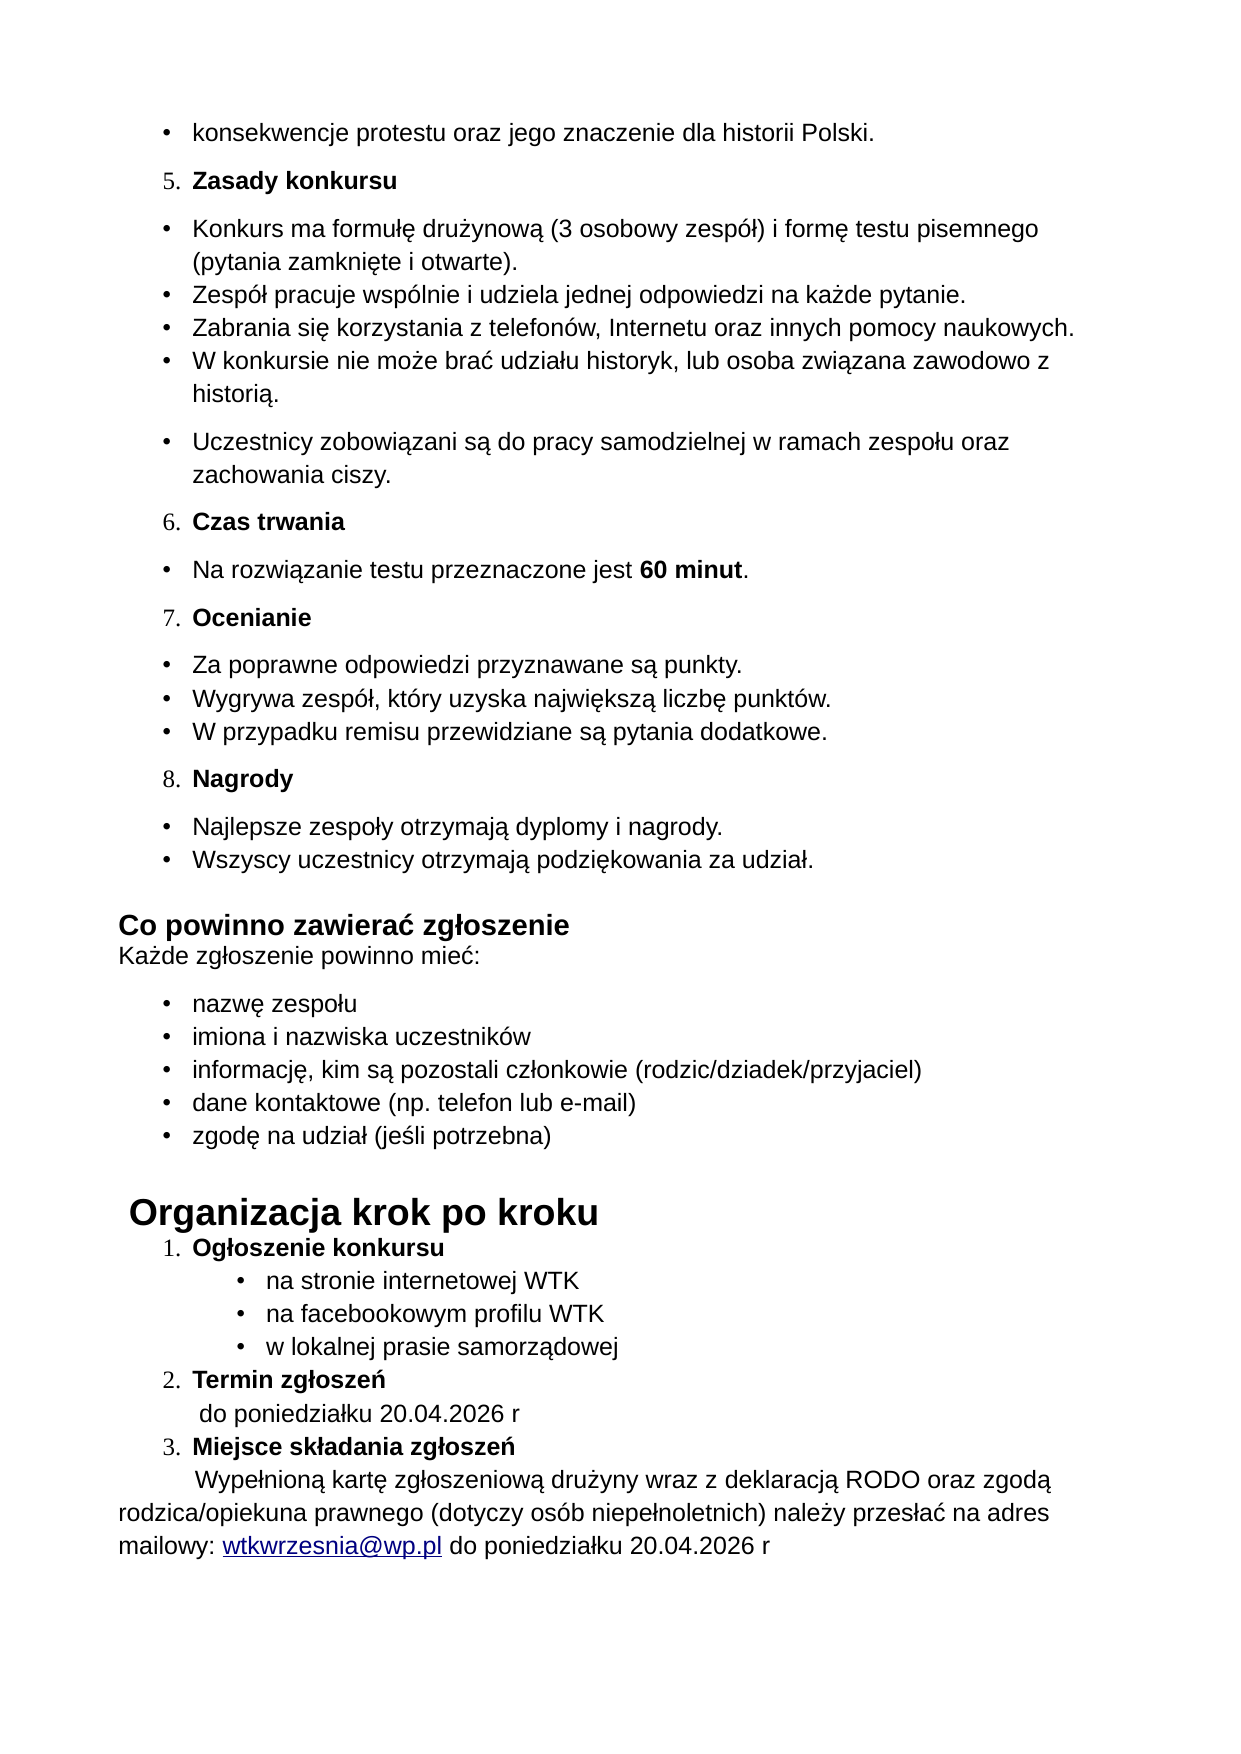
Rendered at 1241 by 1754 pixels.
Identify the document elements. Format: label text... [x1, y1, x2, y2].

list Zasady konkursu [162, 166, 1122, 195]
subtitle Organizacja krok po kroku [118, 1190, 1122, 1233]
list Najlepsze zespoły otrzymają dyplomy i nagrody. [162, 812, 1122, 841]
list Czas trwania [162, 507, 1122, 536]
list W konkursie nie może brać udziału historyk, lub osoba związana zawodowo z historią. [162, 346, 1122, 408]
list w lokalnej prasie samorządowej [236, 1332, 1122, 1361]
list Miejsce składania zgłoszeń [162, 1432, 1122, 1460]
list nazwę zespołu [162, 989, 1122, 1018]
text Każde zgłoszenie powinno mieć: [118, 941, 1122, 970]
list informację, kim są pozostali członkowie (rodzic/dziadek/przyjaciel) [162, 1055, 1122, 1084]
list imiona i nazwiska uczestników [162, 1022, 1122, 1051]
list Wszyscy uczestnicy otrzymają podziękowania za udział. [162, 845, 1122, 874]
list Konkurs ma formułę drużynową (3 osobowy zespół) i formę testu pisemnego (pytania zamknięte i otwarte). [162, 213, 1122, 275]
list konsekwencje protestu oraz jego znaczenie dla historii Polski. [162, 118, 1122, 147]
list Uczestnicy zobowiązani są do pracy samodzielnej w ramach zespołu oraz zachowania ciszy. [162, 427, 1122, 488]
list Na rozwiązanie testu przeznaczone jest 60 minut. [162, 555, 1122, 584]
list zgodę na udział (jeśli potrzebna) [162, 1121, 1122, 1150]
list na facebookowym profilu WTK [236, 1299, 1122, 1328]
subtitle Co powinno zawierać zgłoszenie [118, 908, 1122, 941]
list Ogłoszenie konkursu [162, 1233, 1122, 1262]
list Zespół pracuje wspólnie i udziela jednej odpowiedzi na każde pytanie. [162, 280, 1122, 308]
text Wypełnioną kartę zgłoszeniową drużyny wraz z deklaracją RODO oraz zgodą rodzica/opiekuna prawnego (dotyczy osób niepełnoletnich) należy przesłać na adres mailowy: wtkwrzesnia@wp.pl do poniedziałku 20.04.2026 r [118, 1465, 1122, 1559]
list Wygrywa zespół, który uzyska największą liczbę punktów. [162, 684, 1122, 712]
list dane kontaktowe (np. telefon lub e-mail) [162, 1088, 1122, 1117]
list Zabrania się korzystania z telefonów, Internetu oraz innych pomocy naukowych. [162, 313, 1122, 342]
list Nagrody [162, 764, 1122, 793]
list Ocenianie [162, 603, 1122, 632]
list Termin zgłoszeń do poniedziałku 20.04.2026 r [162, 1365, 1122, 1427]
list Za poprawne odpowiedzi przyznawane są punkty. [162, 651, 1122, 679]
list na stronie internetowej WTK [236, 1266, 1122, 1295]
list W przypadku remisu przewidziane są pytania dodatkowe. [162, 717, 1122, 746]
